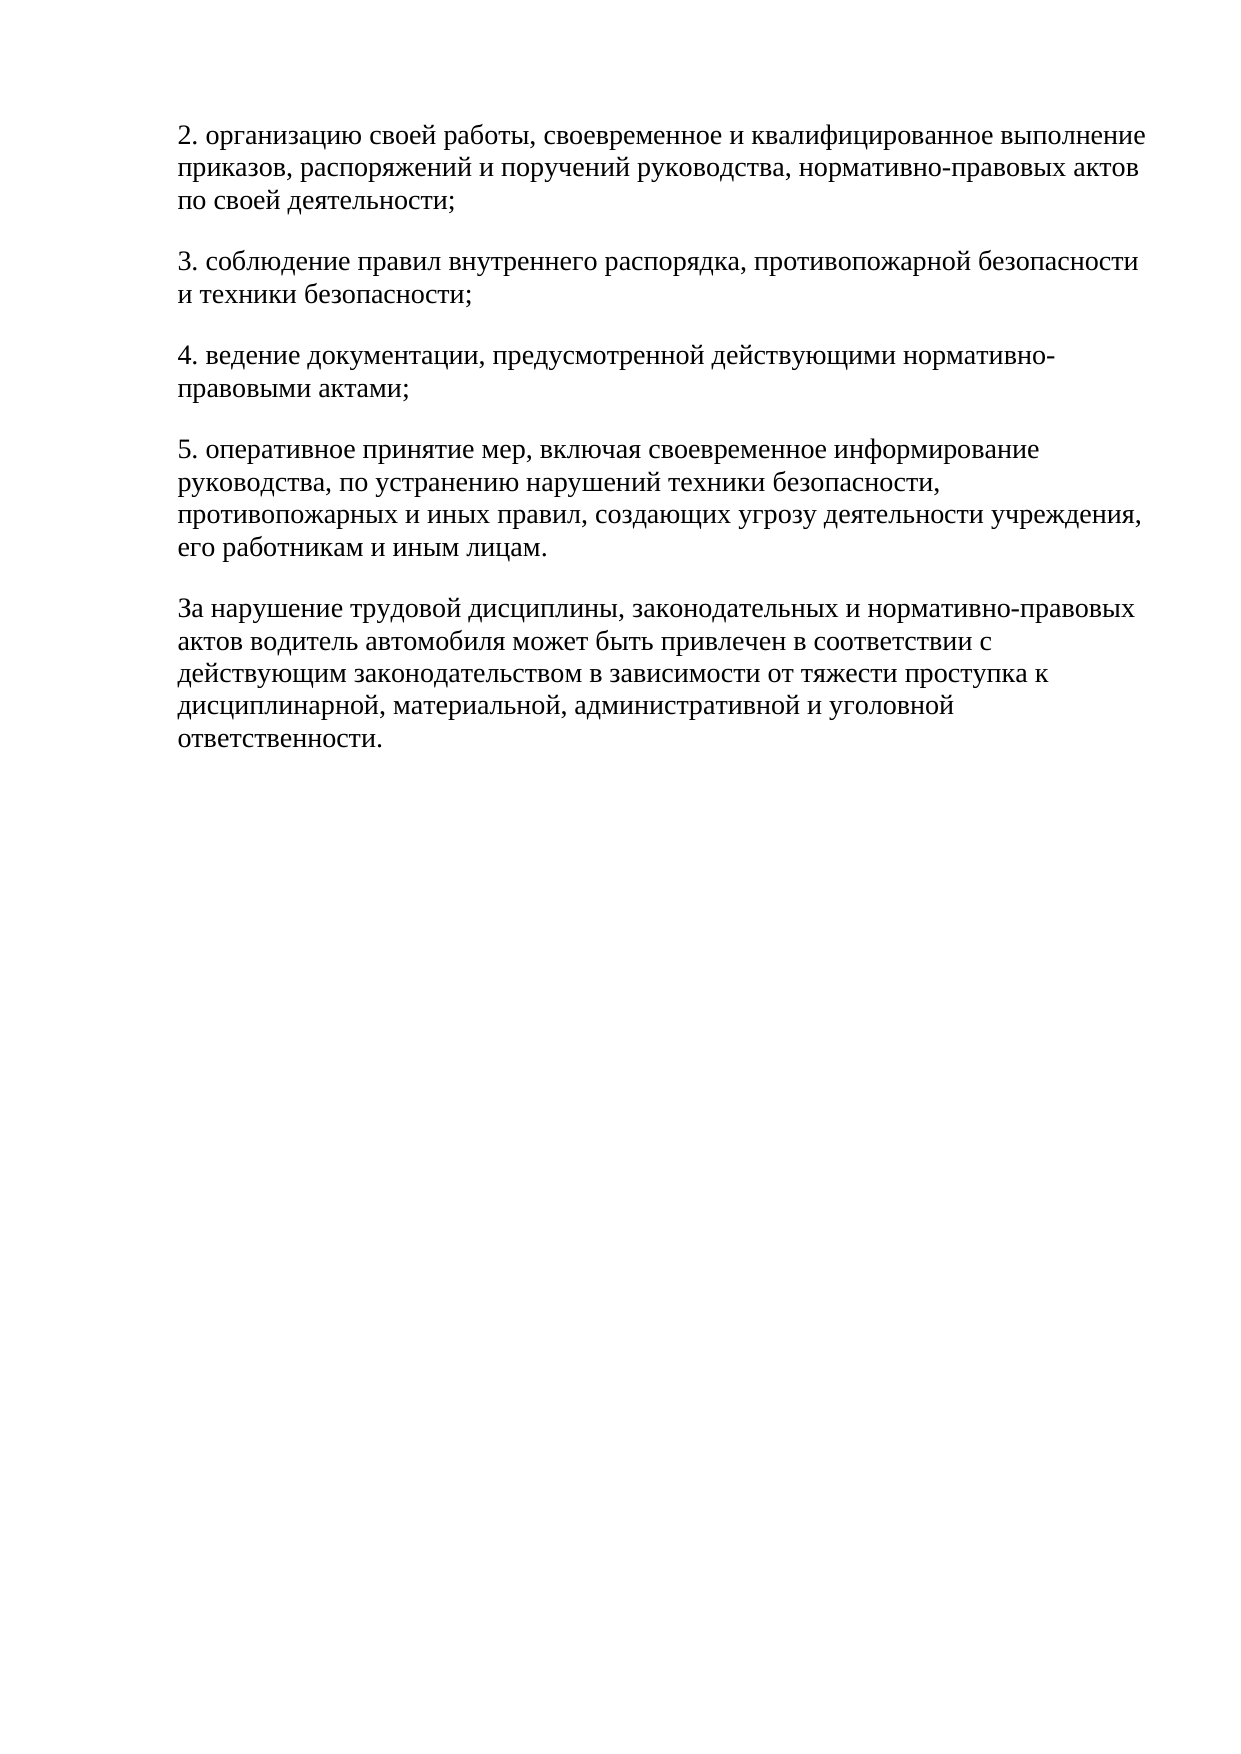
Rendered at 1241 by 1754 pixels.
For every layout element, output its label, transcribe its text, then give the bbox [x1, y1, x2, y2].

text 5. оперативное принятие мер, включая своевременное информирование руководства, по устранению нарушений техники безопасности, противопожарных и иных правил, создающих угрозу деятельности учреждения, его работникам и иным лицам. [177, 432, 1152, 562]
text 4. ведение документации, предусмотренной действующими нормативно-правовыми актами; [177, 338, 1152, 403]
text 2. организацию своей работы, своевременное и квалифицированное выполнение приказов, распоряжений и поручений руководства, нормативно-правовых актов по своей деятельности; [177, 118, 1152, 215]
text За нарушение трудовой дисциплины, законодательных и нормативно-правовых актов водитель автомобиля может быть привлечен в соответствии с действующим законодательством в зависимости от тяжести проступка к дисциплинарной, материальной, административной и уголовной ответственности. [177, 591, 1152, 753]
text 3. соблюдение правил внутреннего распорядка, противопожарной безопасности и техники безопасности; [177, 244, 1152, 309]
